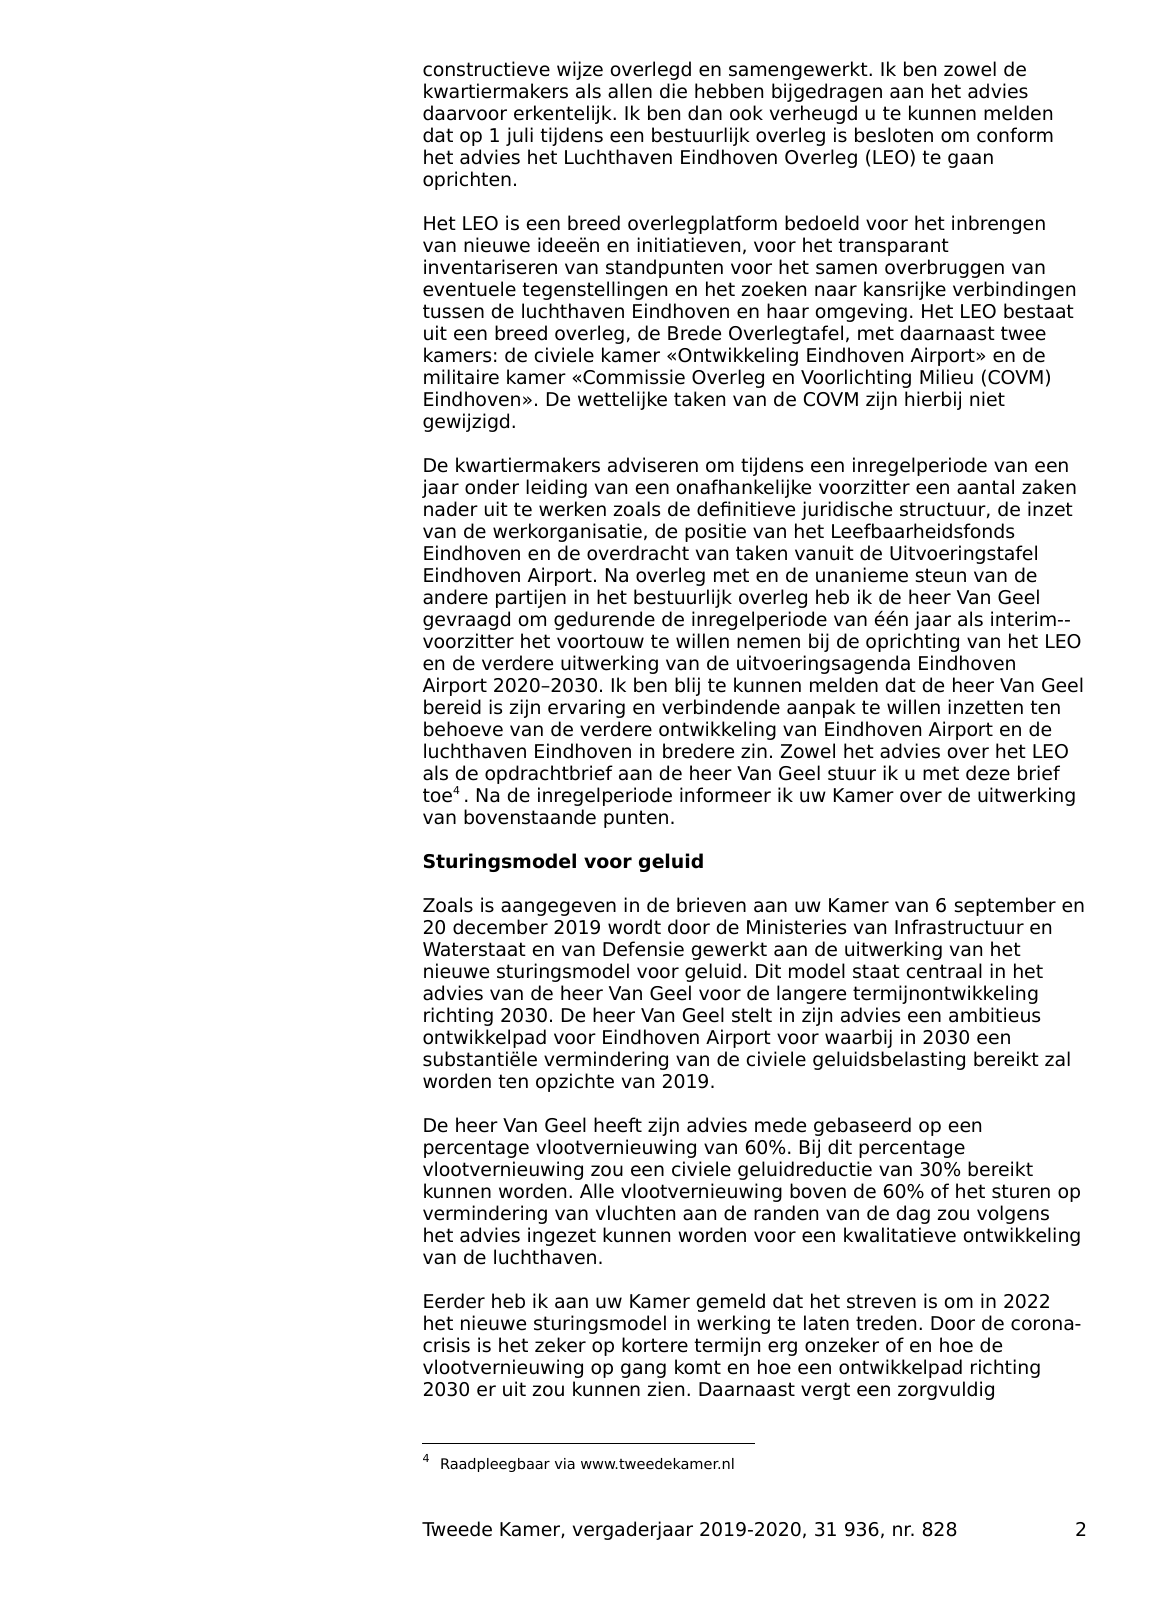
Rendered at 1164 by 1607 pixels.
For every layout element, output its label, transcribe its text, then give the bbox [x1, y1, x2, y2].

text Raadpleegbaar via www.tweedekamer.nl [422, 1452, 1087, 1474]
subtitle Sturingsmodel voor geluid [422, 851, 1087, 873]
text Zoals is aangegeven in de brieven aan uw Kamer van 6 september en 20 december 2019 wordt door de Ministeries van Infrastructuur en Waterstaat en van Defensie gewerkt aan de uitwerking van het nieuwe sturingsmodel voor geluid. Dit model staat centraal in het advies van de heer Van Geel voor de langere termijnontwikkeling richting 2030. De heer Van Geel stelt in zijn advies een ambitieus ontwikkelpad voor Eindhoven Airport voor waarbij in 2030 een substantiële vermindering van de civiele geluidsbelasting bereikt zal worden ten opzichte van 2019. [422, 895, 1087, 1093]
text De kwartiermakers adviseren om tijdens een inregelperiode van een jaar onder leiding van een onafhankelijke voorzitter een aantal zaken nader uit te werken zoals de definitieve juridische structuur, de inzet van de werkorganisatie, de positie van het Leefbaarheidsfonds Eindhoven en de overdracht van taken vanuit de Uitvoeringstafel Eindhoven Airport. Na overleg met en de unanieme steun van de andere partijen in het bestuurlijk overleg heb ik de heer Van Geel gevraagd om gedurende de inregelperiode van één jaar als interim--voorzitter het voortouw te willen nemen bij de oprichting van het LEO en de verdere uitwerking van de uitvoeringsagenda Eindhoven Airport 2020–2030. Ik ben blij te kunnen melden dat de heer Van Geel bereid is zijn ervaring en verbindende aanpak te willen inzetten ten behoeve van de verdere ontwikkeling van Eindhoven Airport en de luchthaven Eindhoven in bredere zin. Zowel het advies over het LEO als de opdrachtbrief aan de heer Van Geel stuur ik u met deze brief toe. Na de inregelperiode informeer ik uw Kamer over de uitwerking van bovenstaande punten. [422, 455, 1087, 829]
text constructieve wijze overlegd en samengewerkt. Ik ben zowel de kwartiermakers als allen die hebben bijgedragen aan het advies daarvoor erkentelijk. Ik ben dan ook verheugd u te kunnen melden dat op 1 juli tijdens een bestuurlijk overleg is besloten om conform het advies het Luchthaven Eindhoven Overleg (LEO) te gaan oprichten. [422, 59, 1087, 191]
text De heer Van Geel heeft zijn advies mede gebaseerd op een percentage vlootvernieuwing van 60%. Bij dit percentage vlootvernieuwing zou een civiele geluidreductie van 30% bereikt kunnen worden. Alle vlootvernieuwing boven de 60% of het sturen op vermindering van vluchten aan de randen van de dag zou volgens het advies ingezet kunnen worden voor een kwalitatieve ontwikkeling van de luchthaven. [422, 1115, 1087, 1269]
text Eerder heb ik aan uw Kamer gemeld dat het streven is om in 2022 het nieuwe sturingsmodel in werking te laten treden. Door de corona-crisis is het zeker op kortere termijn erg onzeker of en hoe de vlootvernieuwing op gang komt en hoe een ontwikkelpad richting 2030 er uit zou kunnen zien. Daarnaast vergt een zorgvuldig [422, 1291, 1087, 1401]
text Het LEO is een breed overlegplatform bedoeld voor het inbrengen van nieuwe ideeën en initiatieven, voor het transparant inventariseren van standpunten voor het samen overbruggen van eventuele tegenstellingen en het zoeken naar kansrijke verbindingen tussen de luchthaven Eindhoven en haar omgeving. Het LEO bestaat uit een breed overleg, de Brede Overlegtafel, met daarnaast twee kamers: de civiele kamer «Ontwikkeling Eindhoven Airport» en de militaire kamer «Commissie Overleg en Voorlichting Milieu (COVM) Eindhoven». De wettelijke taken van de COVM zijn hierbij niet gewijzigd. [422, 213, 1087, 433]
